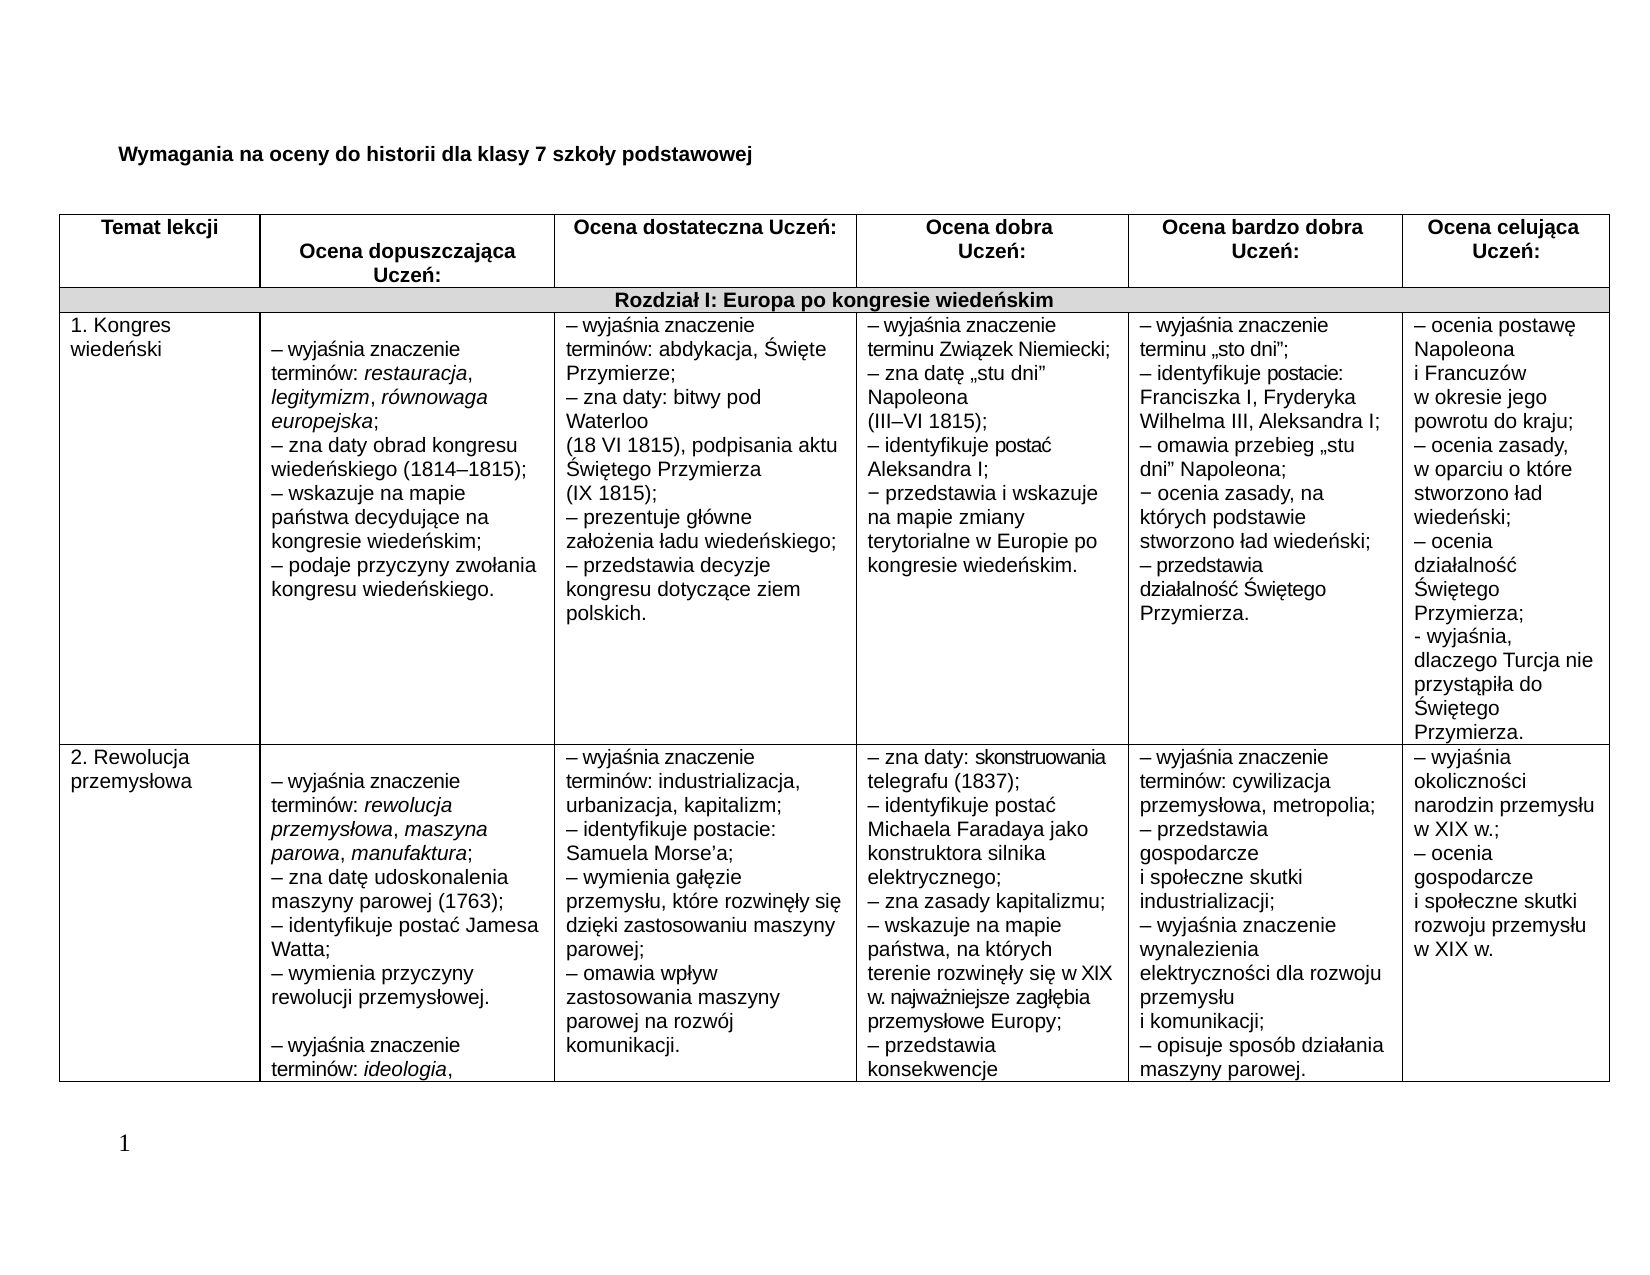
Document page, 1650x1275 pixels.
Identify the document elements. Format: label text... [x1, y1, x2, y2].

table_cell 2. Rewolucja przemysłowa [60, 745, 259, 1081]
table_cell – zna daty: skonstruowania telegrafu (1837); – identyfikuje postać Michaela Faradaya jako konstruktora silnika elektrycznego; – zna zasady kapitalizmu; – wskazuje na mapie państwa, na których terenie rozwinęły się w XIX w. najważniejsze zagłębia przemysłowe Europy; – przedstawia konsekwencje [857, 745, 1128, 1081]
table_header Temat lekcji [60, 215, 259, 287]
table_cell – wyjaśnia znaczenie terminu Związek Niemiecki; – zna datę „stu dni” Napoleona (III–VI 1815); – identyfikuje postać Aleksandra I; − przedstawia i wskazuje na mapie zmiany terytorialne w Europie po kongresie wiedeńskim. [857, 313, 1128, 744]
table_cell 1. Kongres wiedeński [60, 313, 259, 744]
table_cell – ocenia postawę Napoleona i Francuzów w okresie jego powrotu do kraju; – ocenia zasady, w oparciu o które stworzono ład wiedeński; – ocenia działalność Świętego Przymierza; - wyjaśnia, dlaczego Turcja nie przystąpiła do Świętego Przymierza. [1403, 313, 1609, 744]
table_header Ocena dopuszczająca Uczeń: [261, 215, 554, 287]
table_cell – wyjaśnia okoliczności narodzin przemysłu w XIX w.; – ocenia gospodarcze i społeczne skutki rozwoju przemysłu w XIX w. [1403, 745, 1609, 1081]
table_header Ocena bardzo dobra Uczeń: [1129, 215, 1402, 287]
table_header Ocena celująca Uczeń: [1403, 215, 1609, 287]
table_header Ocena dobra Uczeń: [857, 215, 1128, 287]
text Wymagania na oceny do historii dla klasy 7 szkoły podstawowej [118, 142, 1532, 166]
table_cell – wyjaśnia znaczenie terminu „sto dni”; – identyfikuje postacie: Franciszka I, Fryderyka Wilhelma III, Aleksandra I; – omawia przebieg „stu dni” Napoleona; − ocenia zasady, na których podstawie stworzono ład wiedeński; – przedstawia działalność Świętego Przymierza. [1129, 313, 1402, 744]
table_cell – wyjaśnia znaczenie terminów: industrializacja, urbanizacja, kapitalizm; – identyfikuje postacie: Samuela Morse’a; – wymienia gałęzie przemysłu, które rozwinęły się dzięki zastosowaniu maszyny parowej; – omawia wpływ zastosowania maszyny parowej na rozwój komunikacji. [555, 745, 856, 1081]
table_cell Rozdział I: Europa po kongresie wiedeńskim [60, 288, 1609, 312]
table_cell – wyjaśnia znaczenie terminów: restauracja, legitymizm, równowaga europejska; – zna daty obrad kongresu wiedeńskiego (1814–1815); – wskazuje na mapie państwa decydujące na kongresie wiedeńskim; – podaje przyczyny zwołania kongresu wiedeńskiego. [261, 313, 554, 744]
table_header Ocena dostateczna Uczeń: [555, 215, 856, 287]
table_cell – wyjaśnia znaczenie terminów: rewolucja przemysłowa, maszyna parowa, manufaktura; – zna datę udoskonalenia maszyny parowej (1763); – identyfikuje postać Jamesa Watta; – wymienia przyczyny rewolucji przemysłowej. – wyjaśnia znaczenie terminów: ideologia, [261, 745, 554, 1081]
table_cell – wyjaśnia znaczenie terminów: cywilizacja przemysłowa, metropolia; – przedstawia gospodarcze i społeczne skutki industrializacji; – wyjaśnia znaczenie wynalezienia elektryczności dla rozwoju przemysłu i komunikacji; – opisuje sposób działania maszyny parowej. [1129, 745, 1402, 1081]
table_cell – wyjaśnia znaczenie terminów: abdykacja, Święte Przymierze; – zna daty: bitwy pod Waterloo (18 VI 1815), podpisania aktu Świętego Przymierza (IX 1815); – prezentuje główne założenia ładu wiedeńskiego; – przedstawia decyzje kongresu dotyczące ziem polskich. [555, 313, 856, 744]
